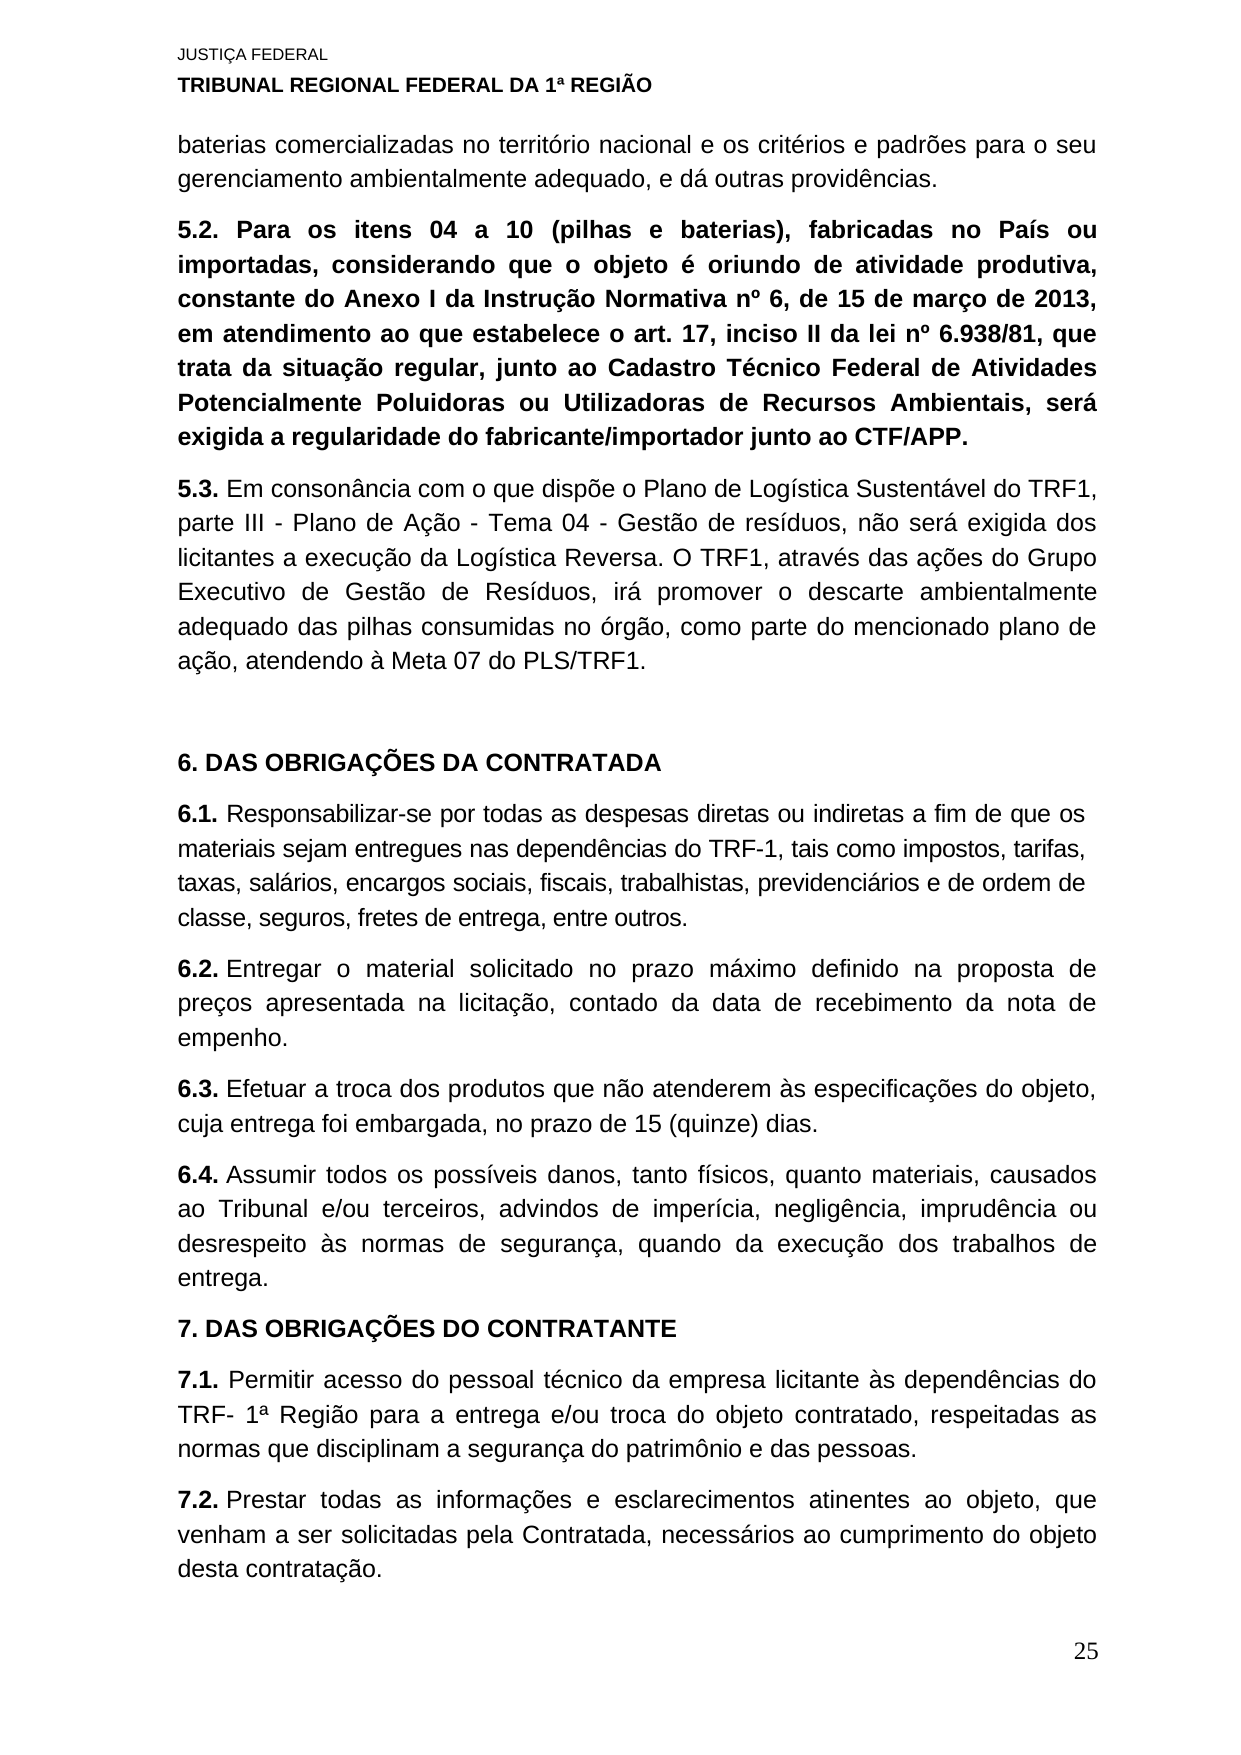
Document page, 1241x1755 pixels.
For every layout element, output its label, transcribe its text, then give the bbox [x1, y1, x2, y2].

text 6. DAS OBRIGAÇÕES DA CONTRATADA [177, 748, 1086, 777]
text 5.2. Para os itens 04 a 10 (pilhas e baterias), fabricadas no País ou importadas, considerando que o objeto é oriundo de atividade produtiva, constante do Anexo I da Instrução Normativa nº 6, de 15 de março de 2013, em atendimento ao que estabelece o art. 17, inciso II da lei nº 6.938/81, que trata da situação regular, junto ao Cadastro Técnico Federal de Atividades Potencialmente Poluidoras ou Utilizadoras de Recursos Ambientais, será exigida a regularidade do fabricante/importador junto ao CTF/APP. [177, 216, 1098, 451]
text 7.2. Prestar todas as informações e esclarecimentos atinentes ao objeto, que venham a ser solicitadas pela Contratada, necessários ao cumprimento do objeto desta contratação. [177, 1486, 1098, 1583]
text 6.4. Assumir todos os possíveis danos, tanto físicos, quanto materiais, causados ao Tribunal e/ou terceiros, advindos de imperícia, negligência, imprudência ou desrespeito às normas de segurança, quando da execução dos trabalhos de entrega. [177, 1160, 1098, 1292]
text 6.1. Responsabilizar-se por todas as despesas diretas ou indiretas a fim de que os materiais sejam entregues nas dependências do TRF-1, tais como impostos, tarifas, taxas, salários, encargos sociais, fiscais, trabalhistas, previdenciários e de ordem de classe, seguros, fretes de entrega, entre outros. [177, 799, 1086, 932]
text baterias comercializadas no território nacional e os critérios e padrões para o seu gerenciamento ambientalmente adequado, e dá outras providências. [177, 130, 1098, 193]
text 6.2. Entregar o material solicitado no prazo máximo definido na proposta de preços apresentada na licitação, contado da data de recebimento da nota de empenho. [177, 954, 1098, 1052]
text 5.3. Em consonância com o que dispõe o Plano de Logística Sustentável do TRF1, parte III - Plano de Ação - Tema 04 - Gestão de resíduos, não será exigida dos licitantes a execução da Logística Reversa. O TRF1, através das ações do Grupo Executivo de Gestão de Resíduos, irá promover o descarte ambientalmente adequado das pilhas consumidas no órgão, como parte do mencionado plano de ação, atendendo à Meta 07 do PLS/TRF1. [177, 473, 1098, 675]
text 6.3. Efetuar a troca dos produtos que não atenderem às especificações do objeto, cuja entrega foi embargada, no prazo de 15 (quinze) dias. [177, 1074, 1098, 1137]
text 7. DAS OBRIGAÇÕES DO CONTRATANTE [177, 1314, 1098, 1343]
text 7.1. Permitir acesso do pessoal técnico da empresa licitante às dependências do TRF- 1ª Região para a entrega e/ou troca do objeto contratado, respeitadas as normas que disciplinam a segurança do patrimônio e das pessoas. [177, 1365, 1098, 1463]
